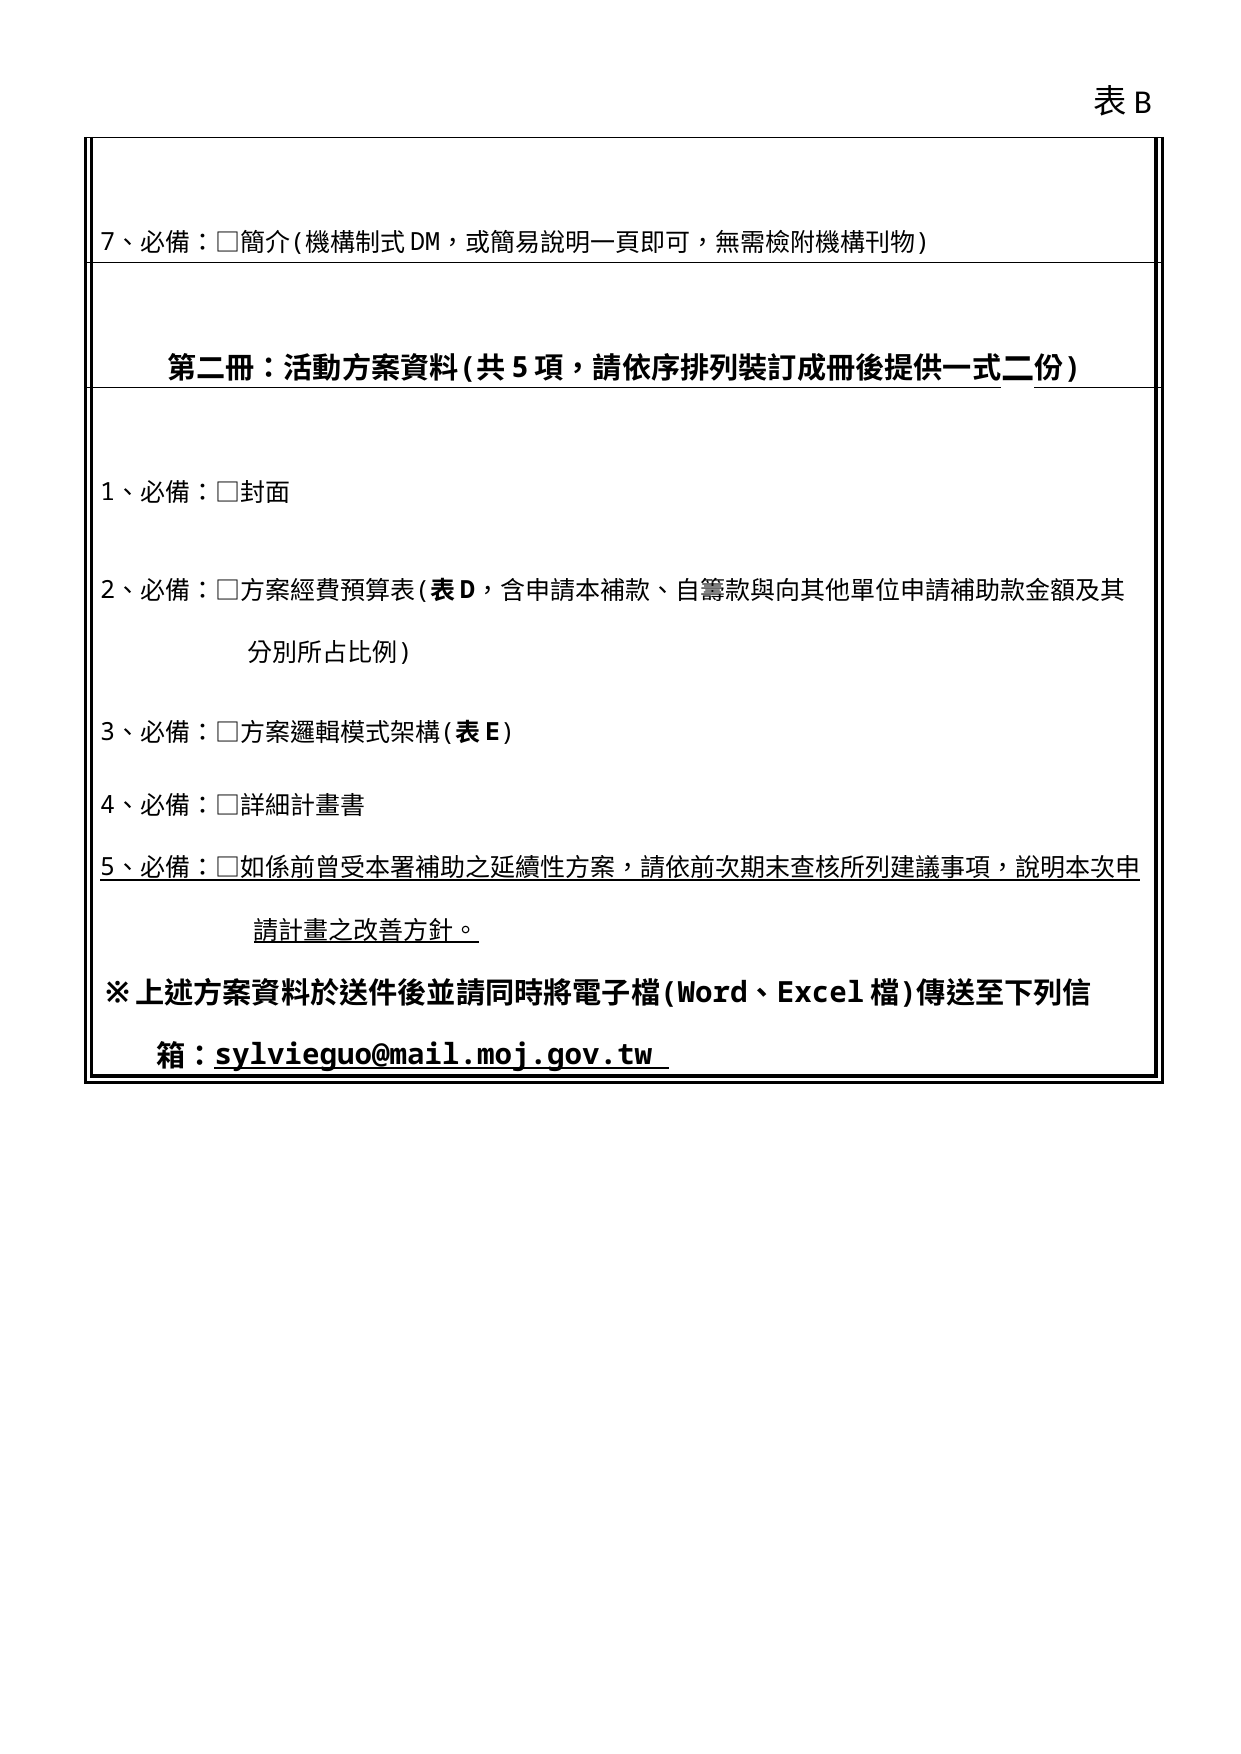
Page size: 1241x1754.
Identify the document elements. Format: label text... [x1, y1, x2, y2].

table_cell 1、必備：□封面 2、必備：□方案經費預算表(表D，含申請本補款、自籌款與向其他單位申請補助款金額及其分別所占比例) 3、必備：□方案邏輯模式架構(表E) 4、必備：□詳細計畫書 5、必備：□如係前曾受本署補助之延續性方案，請依前次期末查核所列建議事項，說明本次申請計畫之改善方針。 ※上述方案資料於送件後並請同時將電子檔(Word、Excel檔)傳送至下列信箱：sylvieguo@mail.moj.gov.tw [93, 388, 1154, 1074]
table_cell 7、必備：□簡介(機構制式DM，或簡易說明一頁即可，無需檢附機構刊物) [93, 138, 1154, 262]
table_cell 第二冊：活動方案資料(共5項，請依序排列裝訂成冊後提供一式二份) [93, 263, 1154, 387]
